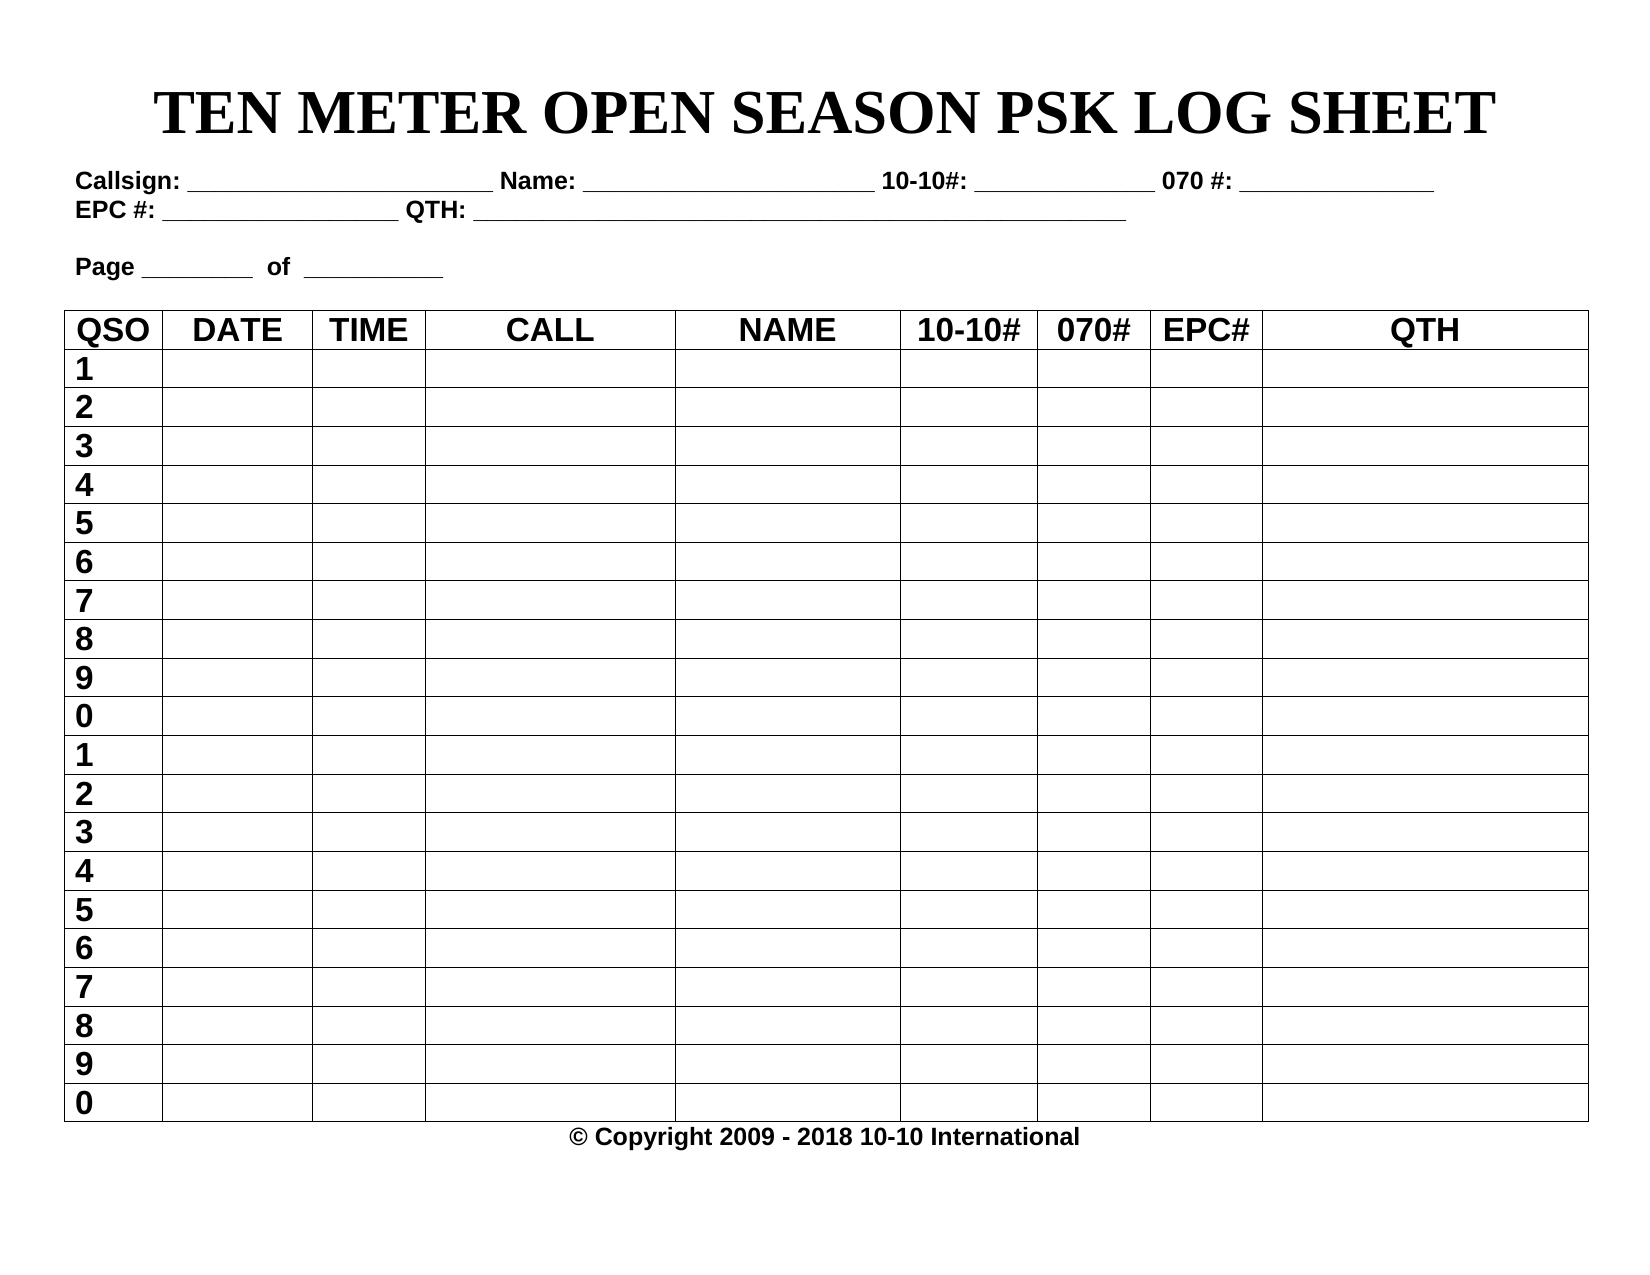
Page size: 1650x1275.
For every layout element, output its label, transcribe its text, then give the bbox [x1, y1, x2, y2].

table_cell [313, 427, 425, 464]
table_cell [676, 581, 900, 619]
table_cell [1038, 388, 1150, 426]
table_cell [676, 1045, 900, 1083]
table_cell [426, 1007, 675, 1044]
table_header CALL [426, 311, 675, 348]
table_cell [163, 775, 312, 812]
table_cell [901, 659, 1037, 696]
table_cell [313, 350, 425, 387]
table_cell [1038, 736, 1150, 774]
table_cell [1151, 388, 1262, 426]
table_cell [1038, 543, 1150, 580]
table_cell [313, 388, 425, 426]
table_cell [676, 1084, 900, 1121]
table_cell [1038, 504, 1150, 542]
table_cell [901, 891, 1037, 928]
table_cell [1263, 736, 1588, 774]
table_cell [1151, 852, 1262, 889]
table_cell [901, 929, 1037, 967]
table_cell [1151, 891, 1262, 928]
table_cell [1151, 466, 1262, 503]
table_cell [163, 581, 312, 619]
table_cell [901, 581, 1037, 619]
table_cell [313, 1084, 425, 1121]
table_cell [676, 968, 900, 1006]
table_cell [1263, 697, 1588, 735]
table_cell [163, 388, 312, 426]
table_cell [426, 543, 675, 580]
table_cell [163, 1084, 312, 1121]
table_cell [163, 1007, 312, 1044]
table_cell [676, 697, 900, 735]
table_cell [1151, 775, 1262, 812]
table_cell [1038, 813, 1150, 851]
table_cell 7 [65, 968, 162, 1006]
text Callsign: ______________________ Name: _____________________ 10-10#: _____________ 070 #: ______________ [75, 166, 1575, 195]
table_cell [1263, 388, 1588, 426]
table_cell [1038, 1007, 1150, 1044]
table_cell [1151, 1084, 1262, 1121]
table_cell 2 [65, 775, 162, 812]
table_cell [426, 659, 675, 696]
table_cell [426, 581, 675, 619]
table_cell [163, 427, 312, 464]
table_cell [1038, 1084, 1150, 1121]
table_cell [426, 350, 675, 387]
table_cell [1263, 891, 1588, 928]
table_cell 0 [65, 697, 162, 735]
table_cell [1151, 736, 1262, 774]
table_cell [676, 813, 900, 851]
table_cell [1263, 350, 1588, 387]
table_cell [163, 466, 312, 503]
table_cell 7 [65, 581, 162, 619]
table_cell [1263, 852, 1588, 889]
table_cell [426, 775, 675, 812]
table_cell [1151, 929, 1262, 967]
table_cell 4 [65, 466, 162, 503]
text Page ________ of __________ [75, 252, 1575, 281]
table_cell 6 [65, 543, 162, 580]
table_cell [313, 697, 425, 735]
table_cell 6 [65, 929, 162, 967]
table_cell [901, 968, 1037, 1006]
table_cell [1038, 581, 1150, 619]
table_cell 1 [65, 350, 162, 387]
table_cell [1038, 620, 1150, 658]
table_cell [901, 736, 1037, 774]
table_cell [676, 775, 900, 812]
table_cell [1263, 543, 1588, 580]
table_cell [901, 427, 1037, 464]
table_cell [1263, 504, 1588, 542]
table_cell [426, 852, 675, 889]
table_cell [426, 466, 675, 503]
table_cell 4 [65, 852, 162, 889]
table_cell 5 [65, 504, 162, 542]
table_header QTH [1263, 311, 1588, 348]
table_cell [1151, 968, 1262, 1006]
table_cell [1263, 659, 1588, 696]
table_cell [426, 736, 675, 774]
table_cell [313, 1045, 425, 1083]
table_cell [1151, 1007, 1262, 1044]
table_cell [1263, 427, 1588, 464]
table_cell [163, 659, 312, 696]
table_cell 8 [65, 1007, 162, 1044]
table_cell [901, 775, 1037, 812]
table_cell [676, 466, 900, 503]
table_cell [1038, 968, 1150, 1006]
table_cell [1263, 775, 1588, 812]
table_cell [163, 929, 312, 967]
table_header QSO [65, 311, 162, 348]
table_cell [676, 543, 900, 580]
table_cell [1151, 581, 1262, 619]
table_cell [163, 543, 312, 580]
table_cell [901, 697, 1037, 735]
table_cell [1151, 543, 1262, 580]
table_cell [1263, 581, 1588, 619]
table_cell 9 [65, 659, 162, 696]
table_cell [163, 1045, 312, 1083]
table_header TIME [313, 311, 425, 348]
text EPC #: _________________ QTH: _______________________________________________ [75, 195, 1575, 224]
table_cell [163, 504, 312, 542]
table_cell [676, 891, 900, 928]
table_cell [313, 852, 425, 889]
table_cell [1151, 813, 1262, 851]
table_header 070# [1038, 311, 1150, 348]
table_cell [163, 852, 312, 889]
table_cell [676, 929, 900, 967]
table_cell [901, 388, 1037, 426]
table_cell [1151, 427, 1262, 464]
table_cell [313, 891, 425, 928]
table_cell [313, 659, 425, 696]
table_cell [1151, 620, 1262, 658]
table_cell 0 [65, 1084, 162, 1121]
table_cell [163, 697, 312, 735]
table_cell [676, 504, 900, 542]
table_cell [1263, 1007, 1588, 1044]
table_cell [901, 350, 1037, 387]
table_cell 9 [65, 1045, 162, 1083]
table_cell [1151, 504, 1262, 542]
table_cell [901, 620, 1037, 658]
table_cell [676, 659, 900, 696]
table_cell 2 [65, 388, 162, 426]
table_cell [901, 813, 1037, 851]
table_cell [1263, 1084, 1588, 1121]
table_cell [676, 350, 900, 387]
table_cell [313, 543, 425, 580]
table_cell [676, 852, 900, 889]
table_cell [313, 504, 425, 542]
table_cell [426, 620, 675, 658]
table_cell [676, 620, 900, 658]
table_cell [1038, 891, 1150, 928]
table_cell [426, 929, 675, 967]
table_cell [1151, 350, 1262, 387]
table_cell 1 [65, 736, 162, 774]
table_cell [1038, 852, 1150, 889]
table_cell [163, 891, 312, 928]
table_cell [313, 1007, 425, 1044]
table_cell 5 [65, 891, 162, 928]
table_cell [901, 1084, 1037, 1121]
table_cell [426, 1084, 675, 1121]
table_cell [1038, 697, 1150, 735]
table_cell [676, 427, 900, 464]
table_cell [426, 427, 675, 464]
table_header 10-10# [901, 311, 1037, 348]
table_cell [426, 1045, 675, 1083]
table_cell [901, 1045, 1037, 1083]
table_cell [1151, 1045, 1262, 1083]
table_cell [1263, 813, 1588, 851]
table_cell [313, 736, 425, 774]
table_cell [901, 543, 1037, 580]
table_cell [163, 620, 312, 658]
table_cell [313, 581, 425, 619]
table_cell [1038, 466, 1150, 503]
table_cell [1038, 659, 1150, 696]
table_header DATE [163, 311, 312, 348]
table_cell [901, 1007, 1037, 1044]
table_cell [426, 388, 675, 426]
table_cell 8 [65, 620, 162, 658]
table_cell [901, 504, 1037, 542]
table_cell [901, 852, 1037, 889]
table_cell [426, 504, 675, 542]
table_cell [313, 775, 425, 812]
table_cell 3 [65, 427, 162, 464]
table_cell [1038, 427, 1150, 464]
text TEN METER OPEN SEASON PSK LOG SHEET [75, 75, 1575, 147]
table_cell [163, 968, 312, 1006]
table_cell [1263, 466, 1588, 503]
table_header NAME [676, 311, 900, 348]
table_cell [1263, 968, 1588, 1006]
table_cell [676, 1007, 900, 1044]
text © Copyright 2009 - 2018 10-10 International [75, 1122, 1575, 1150]
table_cell [426, 813, 675, 851]
table_cell [1038, 350, 1150, 387]
table_cell [313, 620, 425, 658]
table_cell [1038, 929, 1150, 967]
table_cell [676, 388, 900, 426]
table_cell [1263, 929, 1588, 967]
table_cell [1263, 620, 1588, 658]
table_cell [1038, 1045, 1150, 1083]
table_cell [1151, 659, 1262, 696]
table_cell [676, 736, 900, 774]
table_cell [313, 968, 425, 1006]
table_cell [426, 891, 675, 928]
table_cell [313, 466, 425, 503]
table_header EPC# [1151, 311, 1262, 348]
table_cell [1263, 1045, 1588, 1083]
table_cell [313, 929, 425, 967]
table_cell [426, 968, 675, 1006]
table_cell [313, 813, 425, 851]
table_cell [163, 350, 312, 387]
table_cell [901, 466, 1037, 503]
table_cell [1038, 775, 1150, 812]
table_cell [426, 697, 675, 735]
table_cell [163, 813, 312, 851]
table_cell [163, 736, 312, 774]
table_cell 3 [65, 813, 162, 851]
table_cell [1151, 697, 1262, 735]
